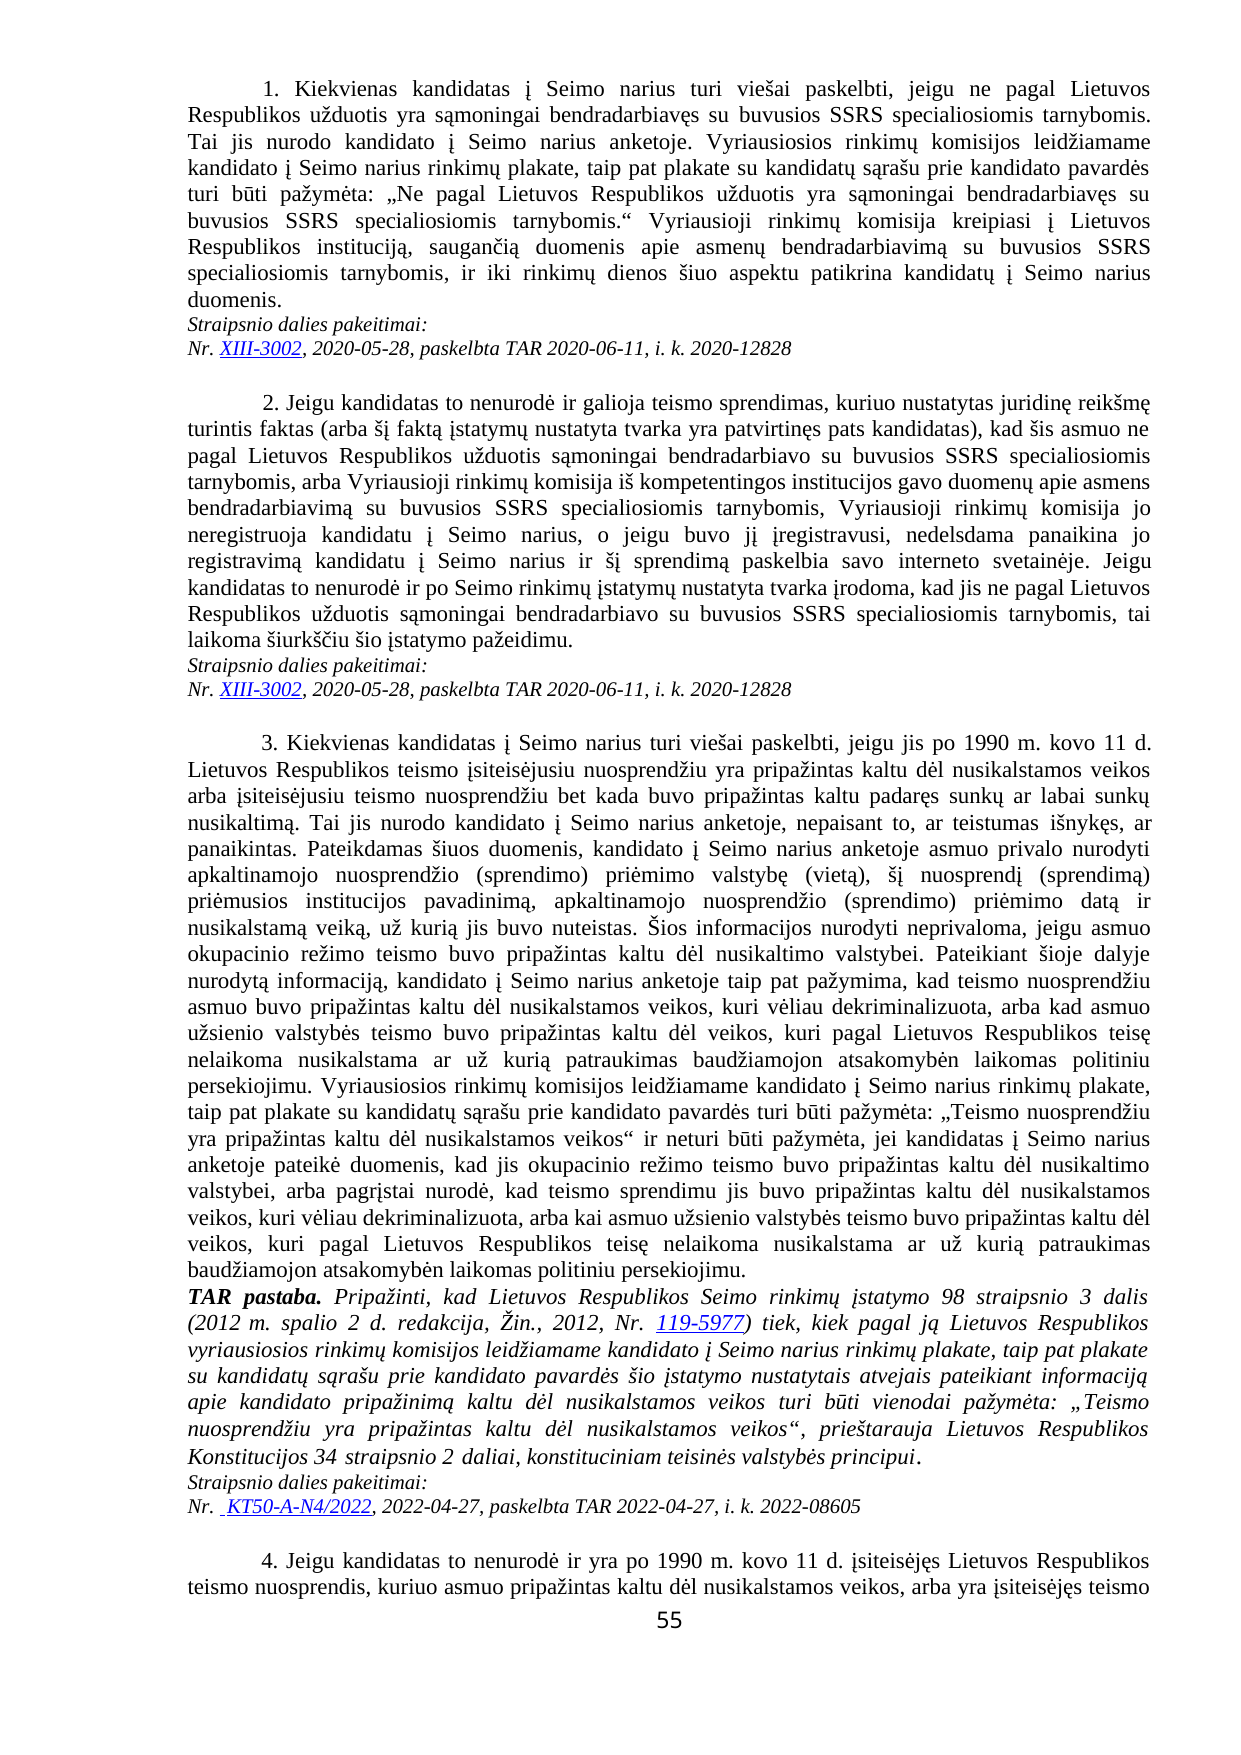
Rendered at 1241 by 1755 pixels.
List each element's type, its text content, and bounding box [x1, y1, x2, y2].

text TAR pastaba. Pripažinti, kad Lietuvos Respublikos Seimo rinkimų įstatymo 98 straipsnio 3 dalis (2012 m. spalio 2 d. redakcija, Žin., 2012, Nr. 119-5977) tiek, kiek pagal ją Lietuvos Respublikos vyriausiosios rinkimų komisijos leidžiamame kandidato į Seimo narius rinkimų plakate, taip pat plakate su kandidatų sąrašu prie kandidato pavardės šio įstatymo nustatytais atvejais pateikiant informaciją apie kandidato pripažinimą kaltu dėl nusikalstamos veikos turi būti vienodai pažymėta: „Teismo nuosprendžiu yra pripažintas kaltu dėl nusikalstamos veikos“, prieštarauja Lietuvos Respublikos Konstitucijos 34 straipsnio 2 daliai, konstituciniam teisinės valstybės principui. [187, 1283, 1152, 1470]
text 1. Kiekvienas kandidatas į Seimo narius turi viešai paskelbti, jeigu ne pagal Lietuvos Respublikos užduotis yra sąmoningai bendradarbiavęs su buvusios SSRS specialiosiomis tarnybomis. Tai jis nurodo kandidato į Seimo narius anketoje. Vyriausiosios rinkimų komisijos leidžiamame kandidato į Seimo narius rinkimų plakate, taip pat plakate su kandidatų sąrašu prie kandidato pavardės turi būti pažymėta: „Ne pagal Lietuvos Respublikos užduotis yra sąmoningai bendradarbiavęs su buvusios SSRS specialiosiomis tarnybomis.“ Vyriausioji rinkimų komisija kreipiasi į Lietuvos Respublikos instituciją, saugančią duomenis apie asmenų bendradarbiavimą su buvusios SSRS specialiosiomis tarnybomis, ir iki rinkimų dienos šiuo aspektu patikrina kandidatų į Seimo narius duomenis. [187, 75, 1152, 312]
text Nr. XIII-3002, 2020-05-28, paskelbta TAR 2020-06-11, i. k. 2020-12828 [187, 336, 1152, 360]
text Nr. KT50-A-N4/2022, 2022-04-27, paskelbta TAR 2022-04-27, i. k. 2022-08605 [187, 1494, 1152, 1518]
text Straipsnio dalies pakeitimai: [187, 312, 1152, 336]
text 3. Kiekvienas kandidatas į Seimo narius turi viešai paskelbti, jeigu jis po 1990 m. kovo 11 d. Lietuvos Respublikos teismo įsiteisėjusiu nuosprendžiu yra pripažintas kaltu dėl nusikalstamos veikos arba įsiteisėjusiu teismo nuosprendžiu bet kada buvo pripažintas kaltu padaręs sunkų ar labai sunkų nusikaltimą. Tai jis nurodo kandidato į Seimo narius anketoje, nepaisant to, ar teistumas išnykęs, ar panaikintas. Pateikdamas šiuos duomenis, kandidato į Seimo narius anketoje asmuo privalo nurodyti apkaltinamojo nuosprendžio (sprendimo) priėmimo valstybę (vietą), šį nuosprendį (sprendimą) priėmusios institucijos pavadinimą, apkaltinamojo nuosprendžio (sprendimo) priėmimo datą ir nusikalstamą veiką, už kurią jis buvo nuteistas. Šios informacijos nurodyti neprivaloma, jeigu asmuo okupacinio režimo teismo buvo pripažintas kaltu dėl nusikaltimo valstybei. Pateikiant šioje dalyje nurodytą informaciją, kandidato į Seimo narius anketoje taip pat pažymima, kad teismo nuosprendžiu asmuo buvo pripažintas kaltu dėl nusikalstamos veikos, kuri vėliau dekriminalizuota, arba kad asmuo užsienio valstybės teismo buvo pripažintas kaltu dėl veikos, kuri pagal Lietuvos Respublikos teisę nelaikoma nusikalstama ar už kurią patraukimas baudžiamojon atsakomybėn laikomas politiniu persekiojimu. Vyriausiosios rinkimų komisijos leidžiamame kandidato į Seimo narius rinkimų plakate, taip pat plakate su kandidatų sąrašu prie kandidato pavardės turi būti pažymėta: „Teismo nuosprendžiu yra pripažintas kaltu dėl nusikalstamos veikos“ ir neturi būti pažymėta, jei kandidatas į Seimo narius anketoje pateikė duomenis, kad jis okupacinio režimo teismo buvo pripažintas kaltu dėl nusikaltimo valstybei, arba pagrįstai nurodė, kad teismo sprendimu jis buvo pripažintas kaltu dėl nusikalstamos veikos, kuri vėliau dekriminalizuota, arba kai asmuo užsienio valstybės teismo buvo pripažintas kaltu dėl veikos, kuri pagal Lietuvos Respublikos teisę nelaikoma nusikalstama ar už kurią patraukimas baudžiamojon atsakomybėn laikomas politiniu persekiojimu. [187, 729, 1152, 1283]
text 4. Jeigu kandidatas to nenurodė ir yra po 1990 m. kovo 11 d. įsiteisėjęs Lietuvos Respublikos teismo nuosprendis, kuriuo asmuo pripažintas kaltu dėl nusikalstamos veikos, arba yra įsiteisėjęs teismo [187, 1547, 1152, 1599]
text Straipsnio dalies pakeitimai: [187, 1470, 1152, 1494]
text 2. Jeigu kandidatas to nenurodė ir galioja teismo sprendimas, kuriuo nustatytas juridinę reikšmę turintis faktas (arba šį faktą įstatymų nustatyta tvarka yra patvirtinęs pats kandidatas), kad šis asmuo ne pagal Lietuvos Respublikos užduotis sąmoningai bendradarbiavo su buvusios SSRS specialiosiomis tarnybomis, arba Vyriausioji rinkimų komisija iš kompetentingos institucijos gavo duomenų apie asmens bendradarbiavimą su buvusios SSRS specialiosiomis tarnybomis, Vyriausioji rinkimų komisija jo neregistruoja kandidatu į Seimo narius, o jeigu buvo jį įregistravusi, nedelsdama panaikina jo registravimą kandidatu į Seimo narius ir šį sprendimą paskelbia savo interneto svetainėje. Jeigu kandidatas to nenurodė ir po Seimo rinkimų įstatymų nustatyta tvarka įrodoma, kad jis ne pagal Lietuvos Respublikos užduotis sąmoningai bendradarbiavo su buvusios SSRS specialiosiomis tarnybomis, tai laikoma šiurkščiu šio įstatymo pažeidimu. [187, 389, 1152, 653]
text Straipsnio dalies pakeitimai: [187, 653, 1152, 677]
text Nr. XIII-3002, 2020-05-28, paskelbta TAR 2020-06-11, i. k. 2020-12828 [187, 677, 1152, 701]
